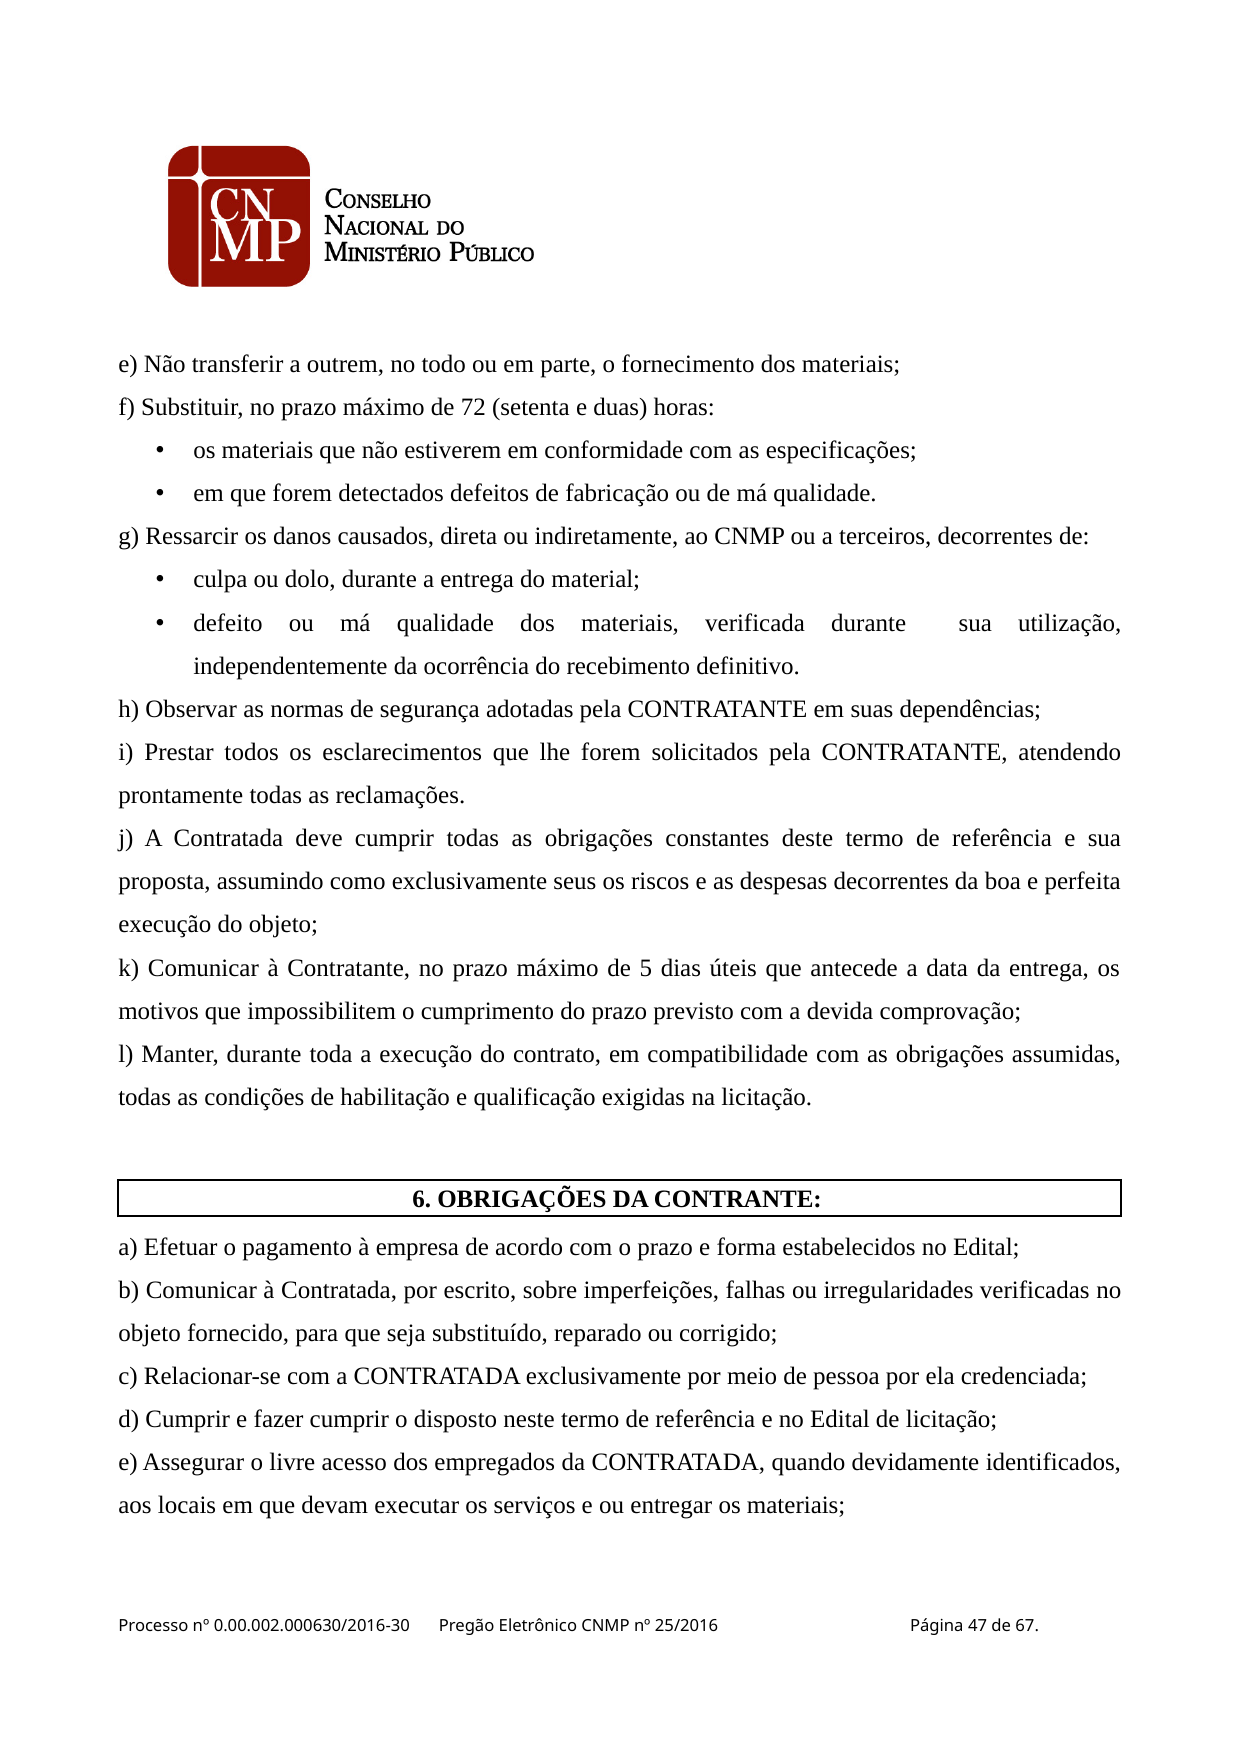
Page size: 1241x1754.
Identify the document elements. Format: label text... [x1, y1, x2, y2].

text e) Não transferir a outrem, no todo ou em parte, o fornecimento dos materiais; [118, 349, 1122, 378]
text b) Comunicar à Contratada, por escrito, sobre imperfeições, falhas ou irregularidades verificadas no objeto fornecido, para que seja substituído, reparado ou corrigido; [118, 1275, 1122, 1347]
picture [143, 123, 550, 309]
text e) Assegurar o livre acesso dos empregados da CONTRATADA, quando devidamente identificados, aos locais em que devam executar os serviços e ou entregar os materiais; [118, 1447, 1122, 1519]
list culpa ou dolo, durante a entrega do material; [156, 564, 1122, 593]
list k) Comunicar à Contratante, no prazo máximo de 5 dias úteis que antecede a data da entrega, os motivos que impossibilitem o cumprimento do prazo previsto com a devida comprovação; [118, 953, 1122, 1024]
text a) Efetuar o pagamento à empresa de acordo com o prazo e forma estabelecidos no Edital; [118, 1232, 1122, 1261]
list l) Manter, durante toda a execução do contrato, em compatibilidade com as obrigações assumidas, todas as condições de habilitação e qualificação exigidas na licitação. [118, 1039, 1122, 1111]
list em que forem detectados defeitos de fabricação ou de má qualidade. [156, 478, 1122, 507]
text 6. OBRIGAÇÕES DA CONTRANTE: [119, 1181, 1120, 1215]
text g) Ressarcir os danos causados, direta ou indiretamente, ao CNMP ou a terceiros, decorrentes de: [118, 521, 1122, 550]
text c) Relacionar-se com a CONTRATADA exclusivamente por meio de pessoa por ela credenciada; [118, 1361, 1122, 1390]
text i) Prestar todos os esclarecimentos que lhe forem solicitados pela CONTRATANTE, atendendo prontamente todas as reclamações. [118, 737, 1122, 809]
list defeito ou má qualidade dos materiais, verificada durante sua utilização, independentemente da ocorrência do recebimento definitivo. [156, 608, 1122, 679]
text f) Substituir, no prazo máximo de 72 (setenta e duas) horas: [118, 392, 1122, 421]
list j) A Contratada deve cumprir todas as obrigações constantes deste termo de referência e sua proposta, assumindo como exclusivamente seus os riscos e as despesas decorrentes da boa e perfeita execução do objeto; [118, 823, 1122, 938]
text h) Observar as normas de segurança adotadas pela CONTRATANTE em suas dependências; [118, 694, 1122, 723]
list os materiais que não estiverem em conformidade com as especificações; [156, 435, 1122, 464]
text d) Cumprir e fazer cumprir o disposto neste termo de referência e no Edital de licitação; [118, 1404, 1122, 1433]
